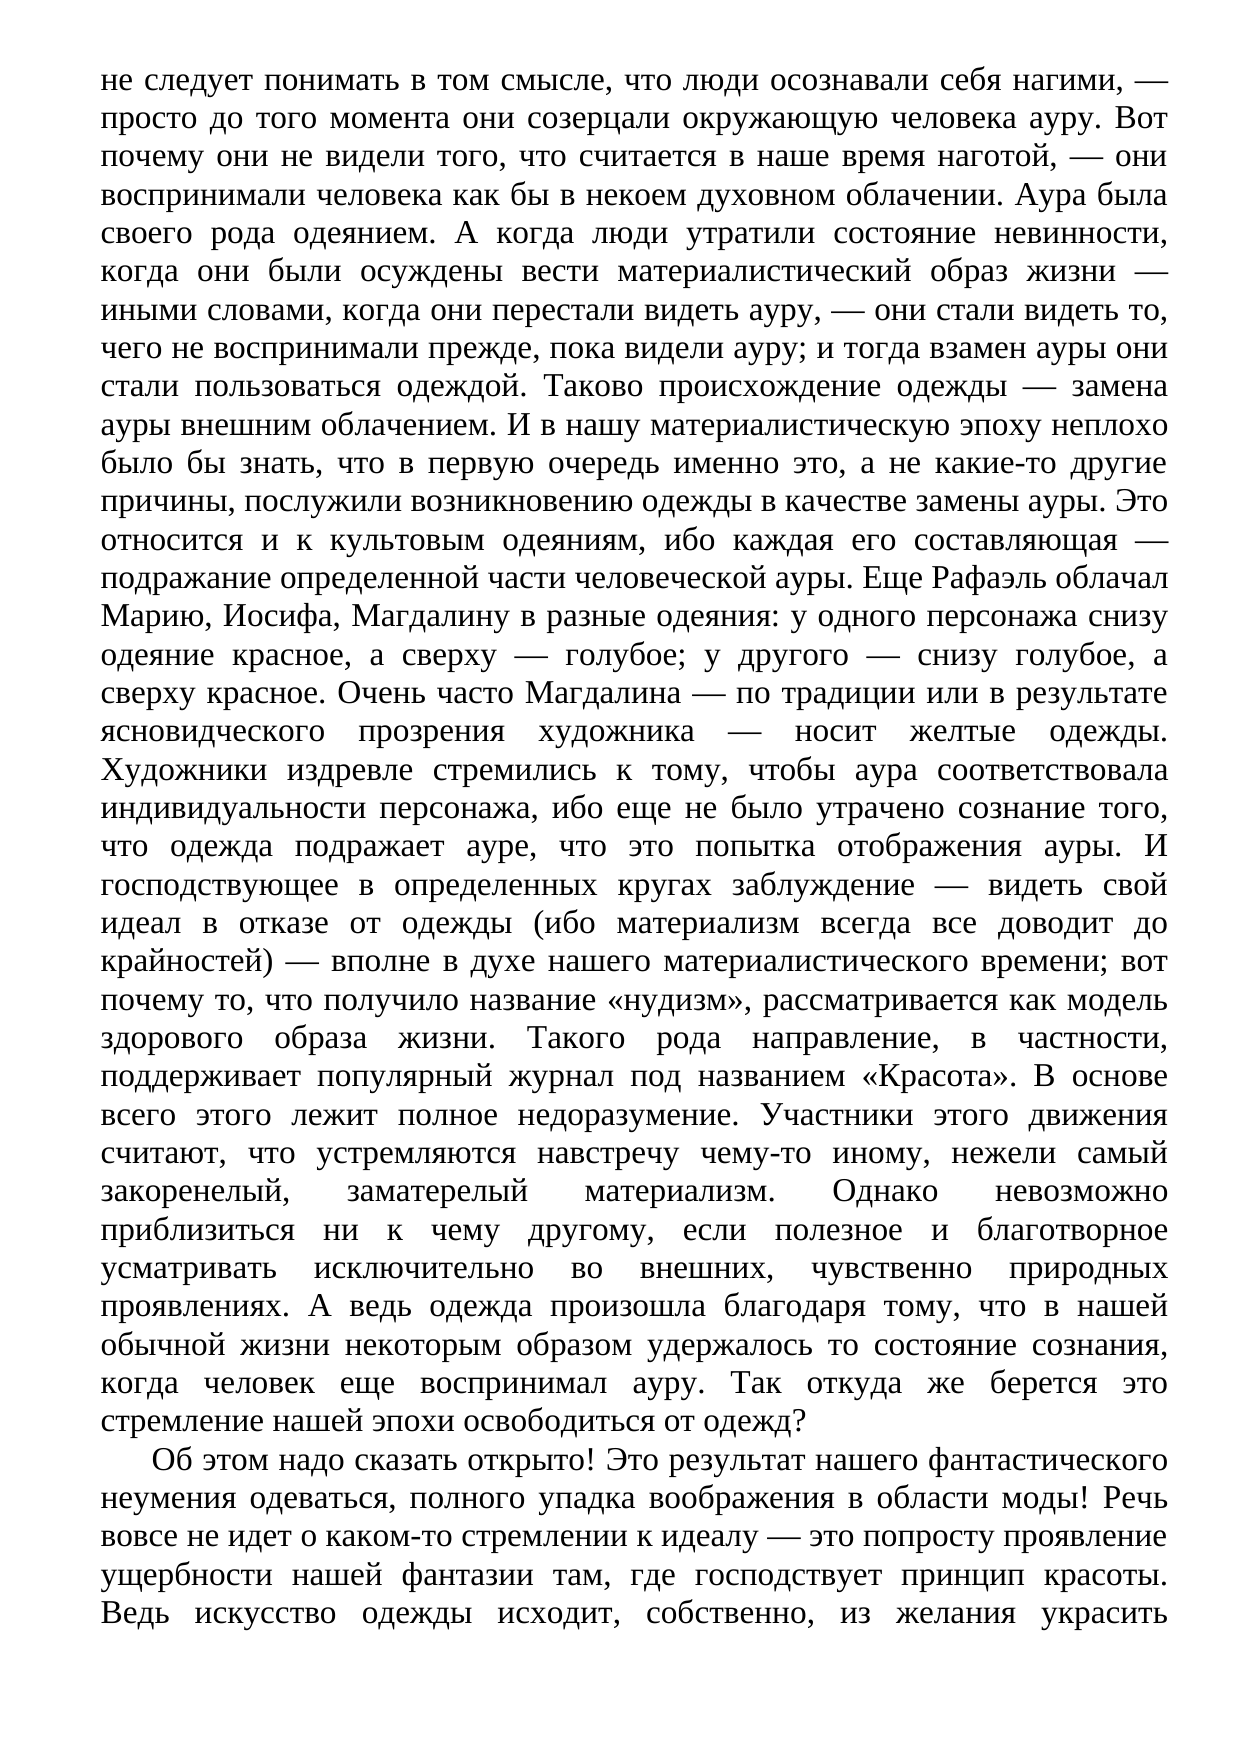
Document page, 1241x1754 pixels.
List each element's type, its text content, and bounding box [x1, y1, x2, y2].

text не следует понимать в том смысле, что люди осознавали себя нагими, — просто до того момента они созерцали окружающую человека ауру. Вот почему они не видели того, что считается в наше время наготой, — они воспринимали человека как бы в некоем духовном облачении. Аура была своего рода одеянием. А когда люди утратили состояние невинности, когда они были осуждены вести материалистический образ жизни — иными словами, когда они перестали видеть ауру, — они стали видеть то, чего не воспринимали прежде, пока видели ауру; и тогда взамен ауры они стали пользоваться одеждой. Таково происхождение одежды — замена ауры внешним облачением. И в нашу материалистическую эпоху неплохо было бы знать, что в первую очередь именно это, а не какие-то другие причины, послужили возникновению одежды в качестве замены ауры. Это относится и к культовым одеяниям, ибо каждая его составляющая — подражание определенной части человеческой ауры. Еще Рафаэль облачал Марию, Иосифа, Магдалину в разные одеяния: у одного персонажа снизу одеяние красное, а сверху — голубое; у другого — снизу голубое, а сверху красное. Очень часто Магдалина — по традиции или в результате ясновидческого прозрения художника — носит желтые одежды. Художники издревле стремились к тому, чтобы аура соответствовала индивидуальности персонажа, ибо еще не было утрачено сознание того, что одежда подражает ауре, что это попытка отображения ауры. И господствующее в определенных кругах заблуждение — видеть свой идеал в отказе от одежды (ибо материализм всегда все доводит до крайностей) — вполне в духе нашего материалистического времени; вот почему то, что получило название «нудизм», рассматривается как модель здорового образа жизни. Такого рода направление, в частности, поддерживает популярный журнал под названием «Красота». В основе всего этого лежит полное недоразумение. Участники этого движения считают, что устремляются навстречу чему-то иному, нежели самый закоренелый, заматерелый материализм. Однако невозможно приблизиться ни к чему другому, если полезное и благотворное усматривать исключительно во внешних, чувственно природных проявлениях. А ведь одежда произошла благодаря тому, что в нашей обычной жизни некоторым образом удержалось то состояние сознания, когда человек еще воспринимал ауру. Так откуда же берется это стремление нашей эпохи освободиться от одежд? [100, 59, 1169, 1439]
text Об этом надо сказать открыто! Это результат нашего фантастического неумения одеваться, полного упадка воображения в области моды! Речь вовсе не идет о каком-то стремлении к идеалу — это попросту проявление ущербности нашей фантазии там, где господствует принцип красоты. Ведь искусство одежды исходит, собственно, из желания украсить [100, 1439, 1169, 1631]
